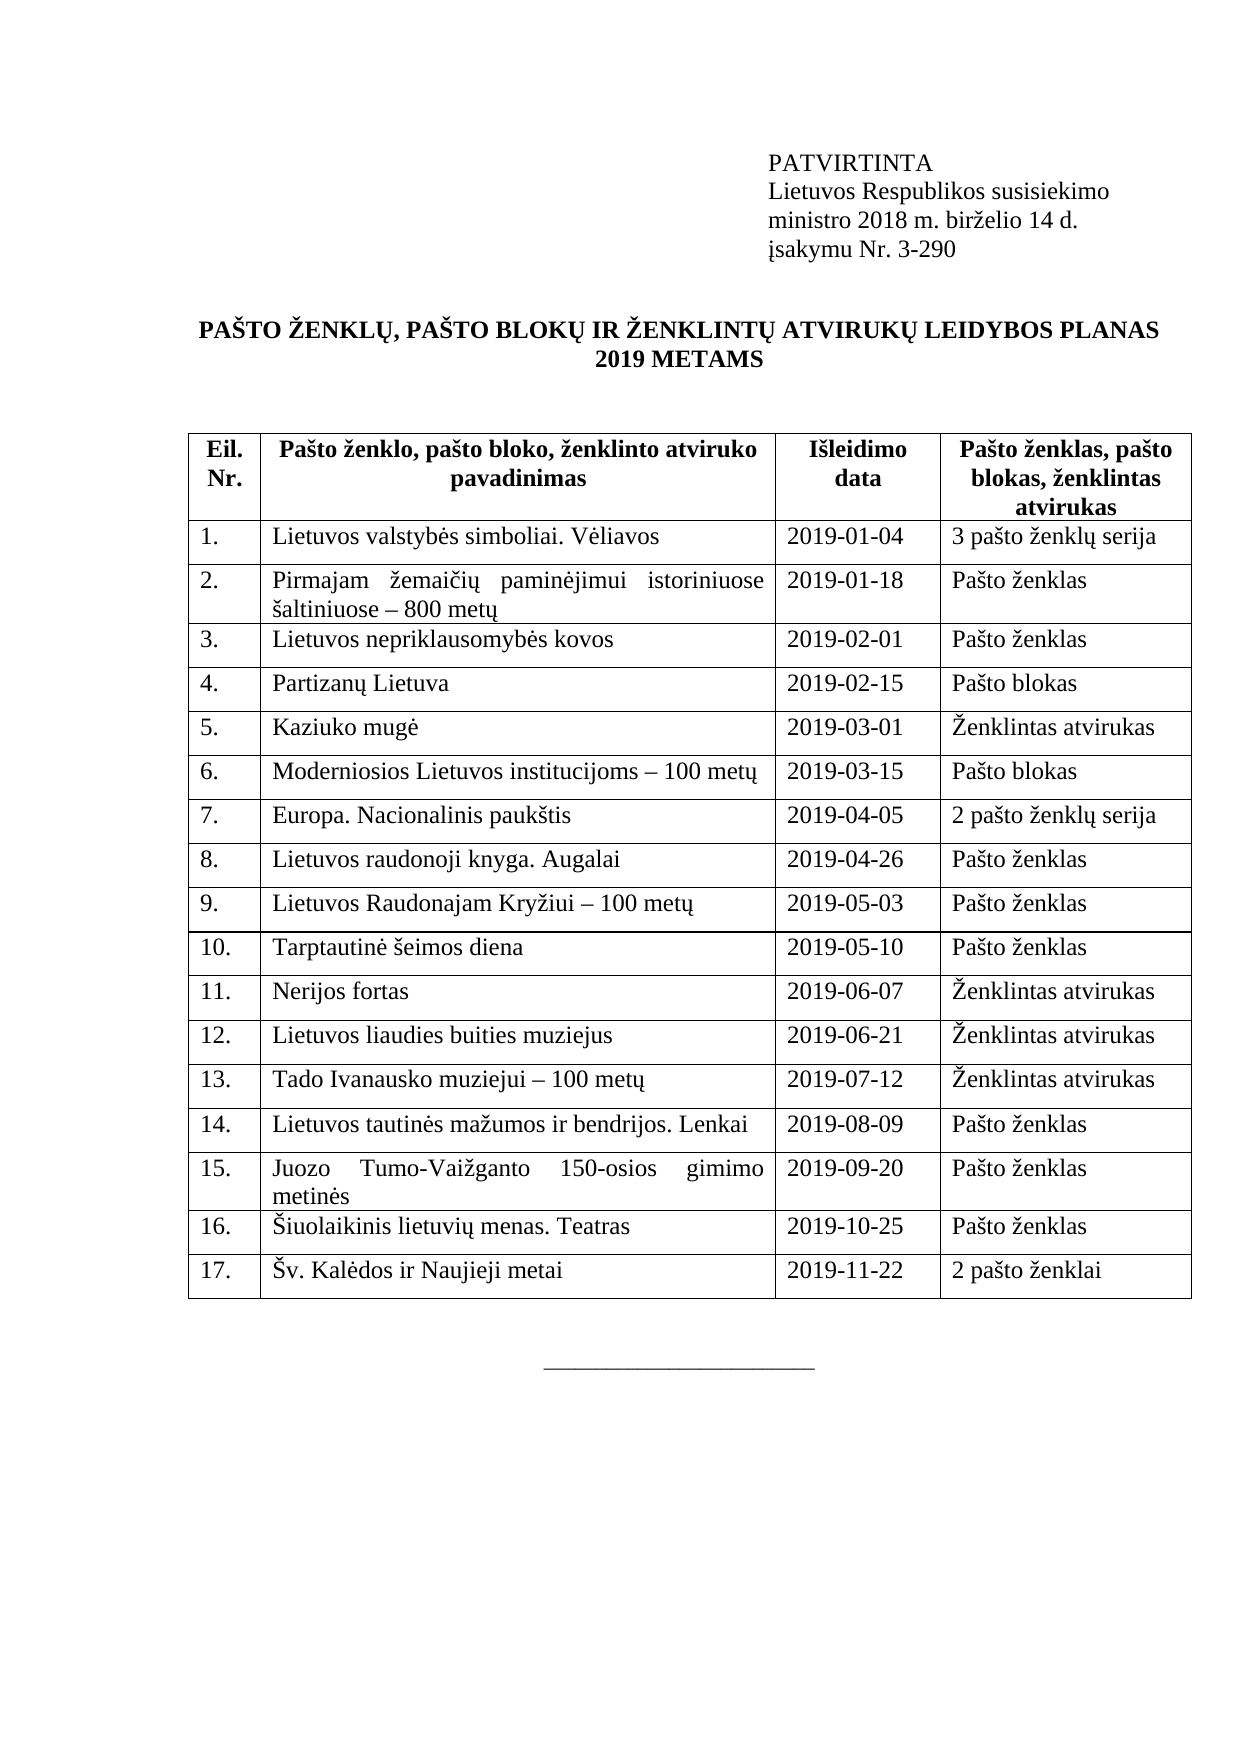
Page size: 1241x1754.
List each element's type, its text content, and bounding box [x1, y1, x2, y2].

table_cell Moderniosios Lietuvos institucijoms – 100 metų [261, 756, 775, 799]
table_cell Šiuolaikinis lietuvių menas. Teatras [261, 1211, 775, 1254]
table_cell 2019-01-18 [776, 565, 940, 623]
table_cell 9. [189, 888, 260, 931]
table_cell Lietuvos tautinės mažumos ir bendrijos. Lenkai [261, 1109, 775, 1152]
table_cell 8. [189, 844, 260, 887]
table_cell Ženklintas atvirukas [941, 712, 1191, 755]
table_cell 2019-04-05 [776, 800, 940, 843]
table_cell 2019-02-15 [776, 668, 940, 711]
table_cell Pašto ženklas [941, 1153, 1191, 1210]
table_cell Ženklintas atvirukas [941, 976, 1191, 1019]
table_cell 2019-09-20 [776, 1153, 940, 1210]
table_cell 3 pašto ženklų serija [941, 521, 1191, 564]
table_cell 11. [189, 976, 260, 1019]
table_cell Tado Ivanausko muziejui – 100 metų [261, 1065, 775, 1108]
table_cell Europa. Nacionalinis paukštis [261, 800, 775, 843]
table_cell 2019-10-25 [776, 1211, 940, 1254]
table_cell 2. [189, 565, 260, 623]
table_cell 2019-07-12 [776, 1065, 940, 1108]
table_cell 2019-03-15 [776, 756, 940, 799]
text ministro 2018 m. birželio 14 d. [768, 205, 1181, 234]
table_cell 13. [189, 1065, 260, 1108]
table_cell 2019-03-01 [776, 712, 940, 755]
table_cell 2019-08-09 [776, 1109, 940, 1152]
table_cell 2019-02-01 [776, 624, 940, 667]
table_cell Šv. Kalėdos ir Naujieji metai [261, 1255, 775, 1298]
table_cell Ženklintas atvirukas [941, 1021, 1191, 1063]
table_cell 3. [189, 624, 260, 667]
table_cell Ženklintas atvirukas [941, 1065, 1191, 1108]
table_header Išleidimo data [776, 434, 940, 520]
table_cell Pašto ženklas [941, 844, 1191, 887]
table_cell 2 pašto ženklų serija [941, 800, 1191, 843]
table_cell 15. [189, 1153, 260, 1210]
table_cell Lietuvos nepriklausomybės kovos [261, 624, 775, 667]
table_header Pašto ženklo, pašto bloko, ženklinto atviruko pavadinimas [261, 434, 775, 520]
table_header Eil. Nr. [189, 434, 260, 520]
table_cell Nerijos fortas [261, 976, 775, 1019]
table_cell 14. [189, 1109, 260, 1152]
text Lietuvos Respublikos susisiekimo [768, 176, 1181, 205]
table_cell 2019-04-26 [776, 844, 940, 887]
table_cell 2019-05-03 [776, 888, 940, 931]
table_cell Pašto blokas [941, 756, 1191, 799]
table_cell Juozo Tumo-Vaižganto 150-osios gimimo metinės [261, 1153, 775, 1210]
table_cell Pašto ženklas [941, 1211, 1191, 1254]
table_cell 2 pašto ženklai [941, 1255, 1191, 1298]
table_cell Pašto ženklas [941, 624, 1191, 667]
table_cell 10. [189, 933, 260, 975]
table_cell 17. [189, 1255, 260, 1298]
text __________________________ [177, 1347, 1181, 1372]
text PAŠTO ŽENKLŲ, PAŠTO BLOKŲ IR ŽENKLINTŲ ATVIRUKŲ LEIDYBOS PLANAS 2019 METAMS [177, 315, 1181, 373]
table_cell Lietuvos valstybės simboliai. Vėliavos [261, 521, 775, 564]
table_cell Pašto ženklas [941, 1109, 1191, 1152]
table_cell Lietuvos raudonoji knyga. Augalai [261, 844, 775, 887]
table_cell 2019-01-04 [776, 521, 940, 564]
text PATVIRTINTA [768, 148, 1181, 176]
table_cell Pašto ženklas [941, 888, 1191, 931]
table_cell Lietuvos liaudies buities muziejus [261, 1021, 775, 1063]
table_cell Tarptautinė šeimos diena [261, 933, 775, 975]
table_cell Pašto blokas [941, 668, 1191, 711]
table_cell Pašto ženklas [941, 933, 1191, 975]
table_cell 2019-06-07 [776, 976, 940, 1019]
text įsakymu Nr. 3-290 [768, 234, 1181, 263]
table_cell Lietuvos Raudonajam Kryžiui – 100 metų [261, 888, 775, 931]
table_cell Partizanų Lietuva [261, 668, 775, 711]
table_cell 4. [189, 668, 260, 711]
table_cell 6. [189, 756, 260, 799]
table_cell 2019-11-22 [776, 1255, 940, 1298]
table_header Pašto ženklas, pašto blokas, ženklintas atvirukas [941, 434, 1191, 520]
table_cell 2019-06-21 [776, 1021, 940, 1063]
table_cell Pašto ženklas [941, 565, 1191, 623]
table_cell Kaziuko mugė [261, 712, 775, 755]
table_cell 5. [189, 712, 260, 755]
table_cell Pirmajam žemaičių paminėjimui istoriniuose šaltiniuose – 800 metų [261, 565, 775, 623]
table_cell 16. [189, 1211, 260, 1254]
table_cell 7. [189, 800, 260, 843]
table_cell 1. [189, 521, 260, 564]
table_cell 2019-05-10 [776, 933, 940, 975]
table_cell 12. [189, 1021, 260, 1063]
